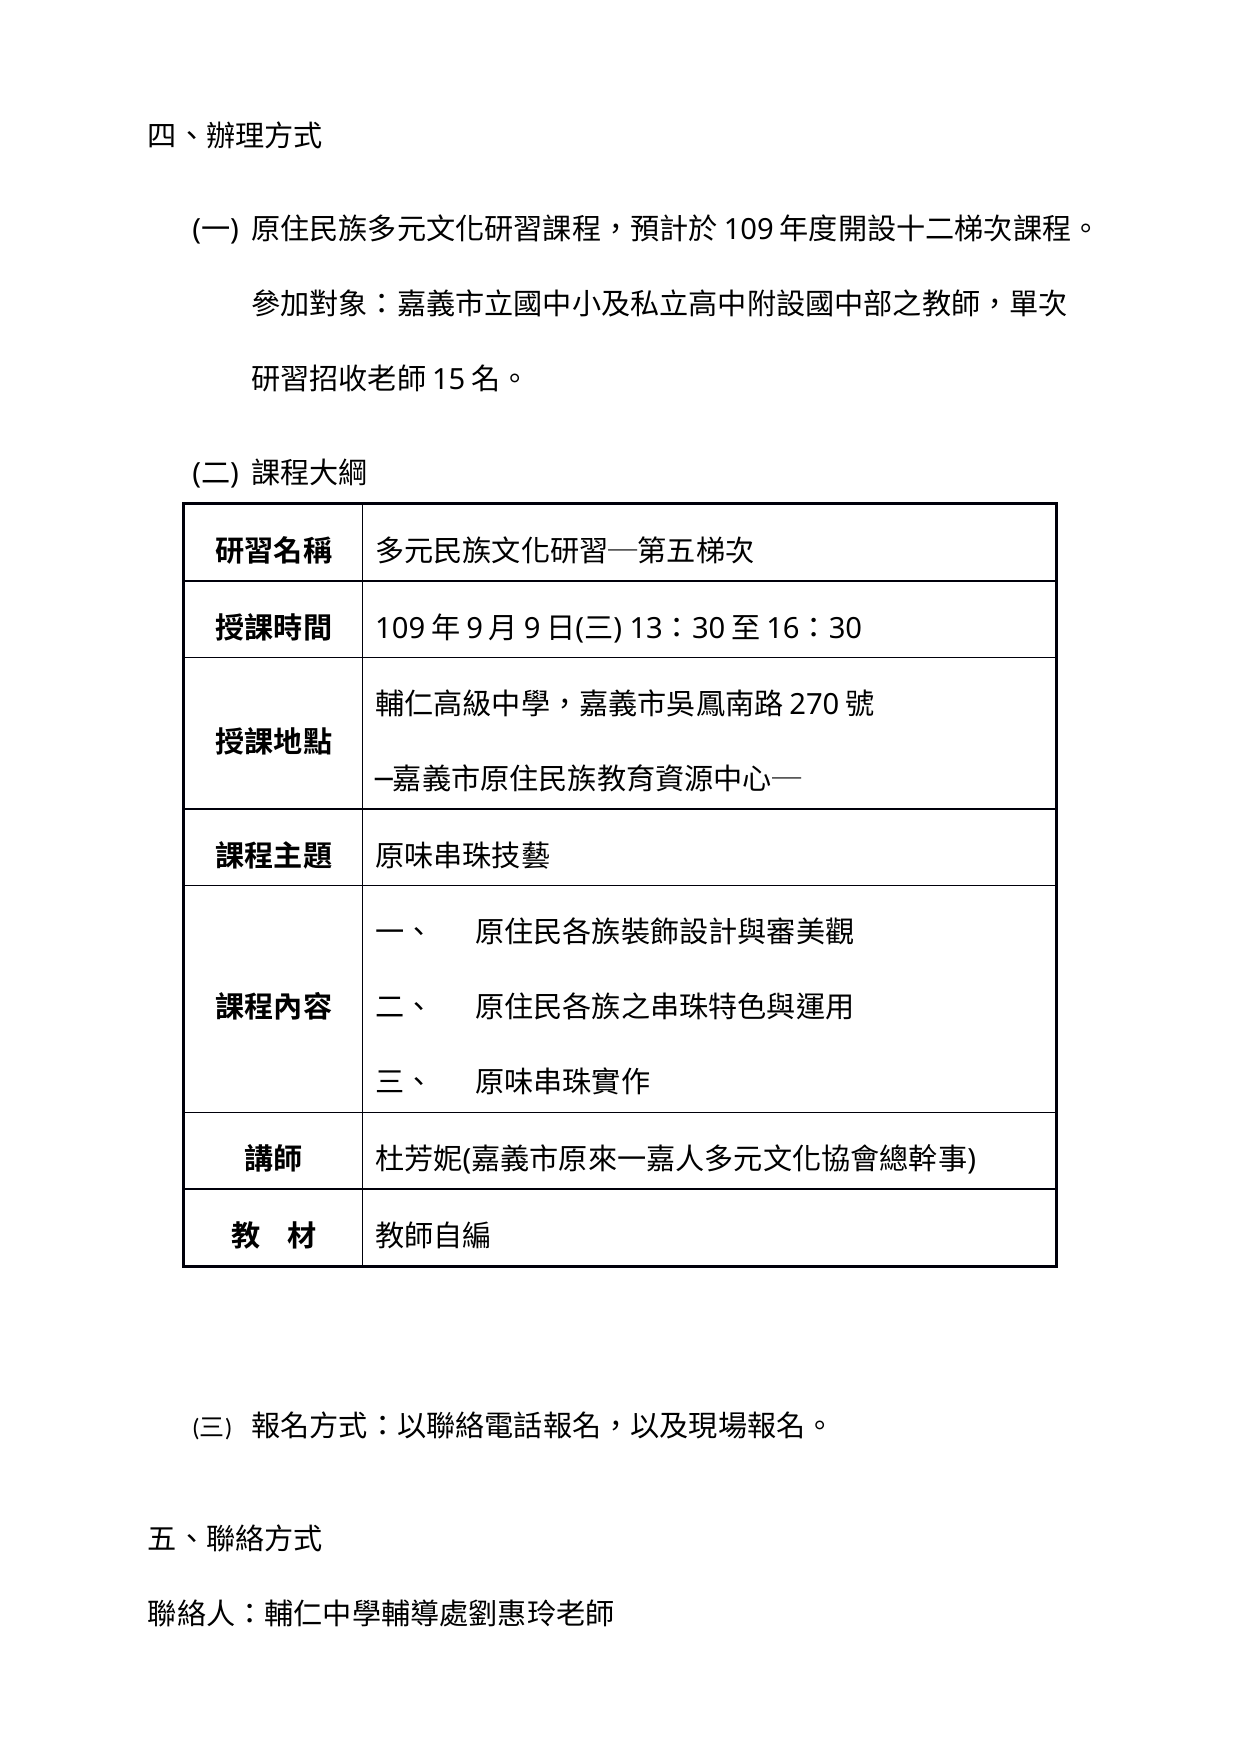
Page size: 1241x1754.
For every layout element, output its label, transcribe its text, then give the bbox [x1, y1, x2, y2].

table_header 多元民族文化研習─第五梯次 [363, 505, 1055, 580]
table_cell 杜芳妮(嘉義市原來一嘉人多元文化協會總幹事) [363, 1113, 1055, 1188]
table_cell 輔仁高級中學，嘉義市吳鳳南路270號 ─嘉義市原住民族教育資源中心─ [363, 658, 1055, 808]
table_cell 原味串珠技藝 [363, 810, 1055, 885]
table_cell 課程主題 [185, 810, 362, 885]
list 報名方式：以聯絡電話報名，以及現場報名。 [192, 1380, 1092, 1455]
list 課程大綱 [192, 427, 1092, 502]
table_cell 課程內容 [185, 886, 362, 1111]
table_header 研習名稱 [185, 505, 362, 580]
table_cell 教師自編 [363, 1190, 1055, 1264]
text 四、辦理方式 [148, 89, 1092, 164]
table_cell 授課地點 [185, 658, 362, 808]
table_cell 原住民各族裝飾設計與審美觀 原住民各族之串珠特色與運用 原味串珠實作 [363, 886, 1055, 1111]
text 五、聯絡方式 [148, 1493, 1092, 1568]
table_cell 授課時間 [185, 582, 362, 657]
list 原住民族多元文化研習課程，預計於109年度開設十二梯次課程。參加對象：嘉義市立國中小及私立高中附設國中部之教師，單次研習招收老師15名。 [192, 183, 1092, 408]
text 聯絡人：輔仁中學輔導處劉惠玲老師 [148, 1568, 1092, 1643]
table_cell 109年9月9日(三) 13：30至16：30 [363, 582, 1055, 657]
table_cell 教 材 [185, 1190, 362, 1264]
table_cell 講師 [185, 1113, 362, 1188]
